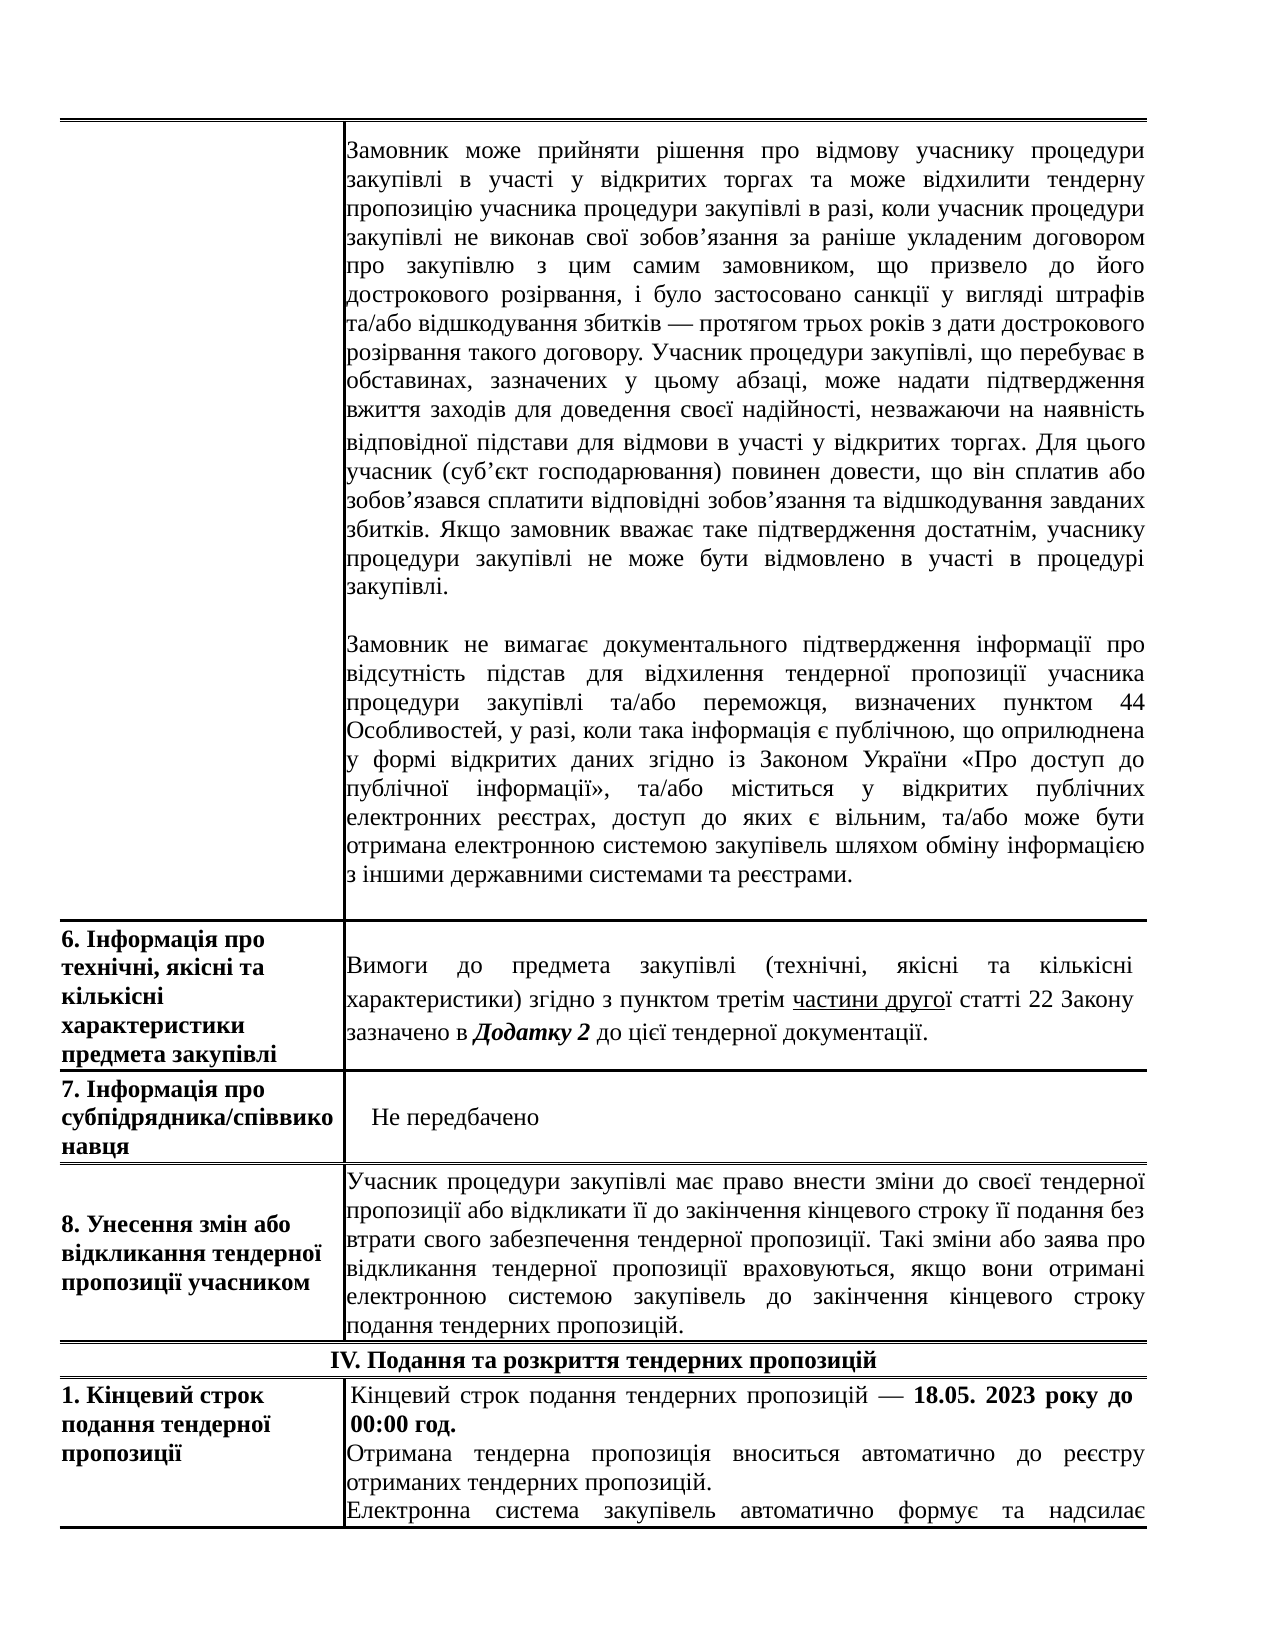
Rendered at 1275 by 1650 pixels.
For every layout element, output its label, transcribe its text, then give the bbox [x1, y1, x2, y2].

table_cell 8. Унесення змін або відкликання тендерної пропозиції учасником [60, 1165, 343, 1340]
table_cell Вимоги до предмета закупівлі (технічні, якісні та кількісні характеристики) згідно з пунктом третім частини другої статті 22 Закону зазначено в Додатку 2 до цієї тендерної документації. [346, 922, 1147, 1069]
table_cell Замовник може прийняти рішення про відмову учаснику процедури закупівлі в участі у відкритих торгах та може відхилити тендерну пропозицію учасника процедури закупівлі в разі, коли учасник процедури закупівлі не виконав свої зобов’язання за раніше укладеним договором про закупівлю з цим самим замовником, що призвело до його дострокового розірвання, і було застосовано санкції у вигляді штрафів та/або відшкодування збитків — протягом трьох років з дати дострокового розірвання такого договору. Учасник процедури закупівлі, що перебуває в обставинах, зазначених у цьому абзаці, може надати підтвердження вжиття заходів для доведення своєї надійності, незважаючи на наявність відповідної підстави для відмови в участі у відкритих торгах. Для цього учасник (суб’єкт господарювання) повинен довести, що він сплатив або зобов’язався сплатити відповідні зобов’язання та відшкодування завданих збитків. Якщо замовник вважає таке підтвердження достатнім, учаснику процедури закупівлі не може бути відмовлено в участі в процедурі закупівлі. Замовник не вимагає документального підтвердження інформації про відсутність підстав для відхилення тендерної пропозиції учасника процедури закупівлі та/або переможця, визначених пунктом 44 Особливостей, у разі, коли така інформація є публічною, що оприлюднена у формі відкритих даних згідно із Законом України «Про доступ до публічної інформації», та/або міститься у відкритих публічних електронних реєстрах, доступ до яких є вільним, та/або може бути отримана електронною системою закупівель шляхом обміну інформацією з іншими державними системами та реєстрами. [346, 122, 1147, 919]
table_cell Не передбачено [346, 1072, 1147, 1162]
table_cell [60, 122, 343, 919]
table_cell Кінцевий строк подання тендерних пропозицій — 18.05. 2023 року до 00:00 год. Отримана тендерна пропозиція вноситься автоматично до реєстру отриманих тендерних пропозицій. Електронна система закупівель автоматично формує та надсилає [346, 1379, 1147, 1526]
table_cell 6. Інформація про технічні, якісні та кількісні характеристики предмета закупівлі [60, 922, 343, 1069]
table_cell IV. Подання та розкриття тендерних пропозицій [60, 1344, 1147, 1376]
table_cell 7. Інформація про субпідрядника/співвиконавця [60, 1072, 343, 1162]
table_cell 1. Кінцевий строк подання тендерної пропозиції [60, 1379, 343, 1526]
table_cell Учасник процедури закупівлі має право внести зміни до своєї тендерної пропозиції або відкликати її до закінчення кінцевого строку її подання без втрати свого забезпечення тендерної пропозиції. Такі зміни або заява про відкликання тендерної пропозиції враховуються, якщо вони отримані електронною системою закупівель до закінчення кінцевого строку подання тендерних пропозицій. [346, 1165, 1147, 1340]
